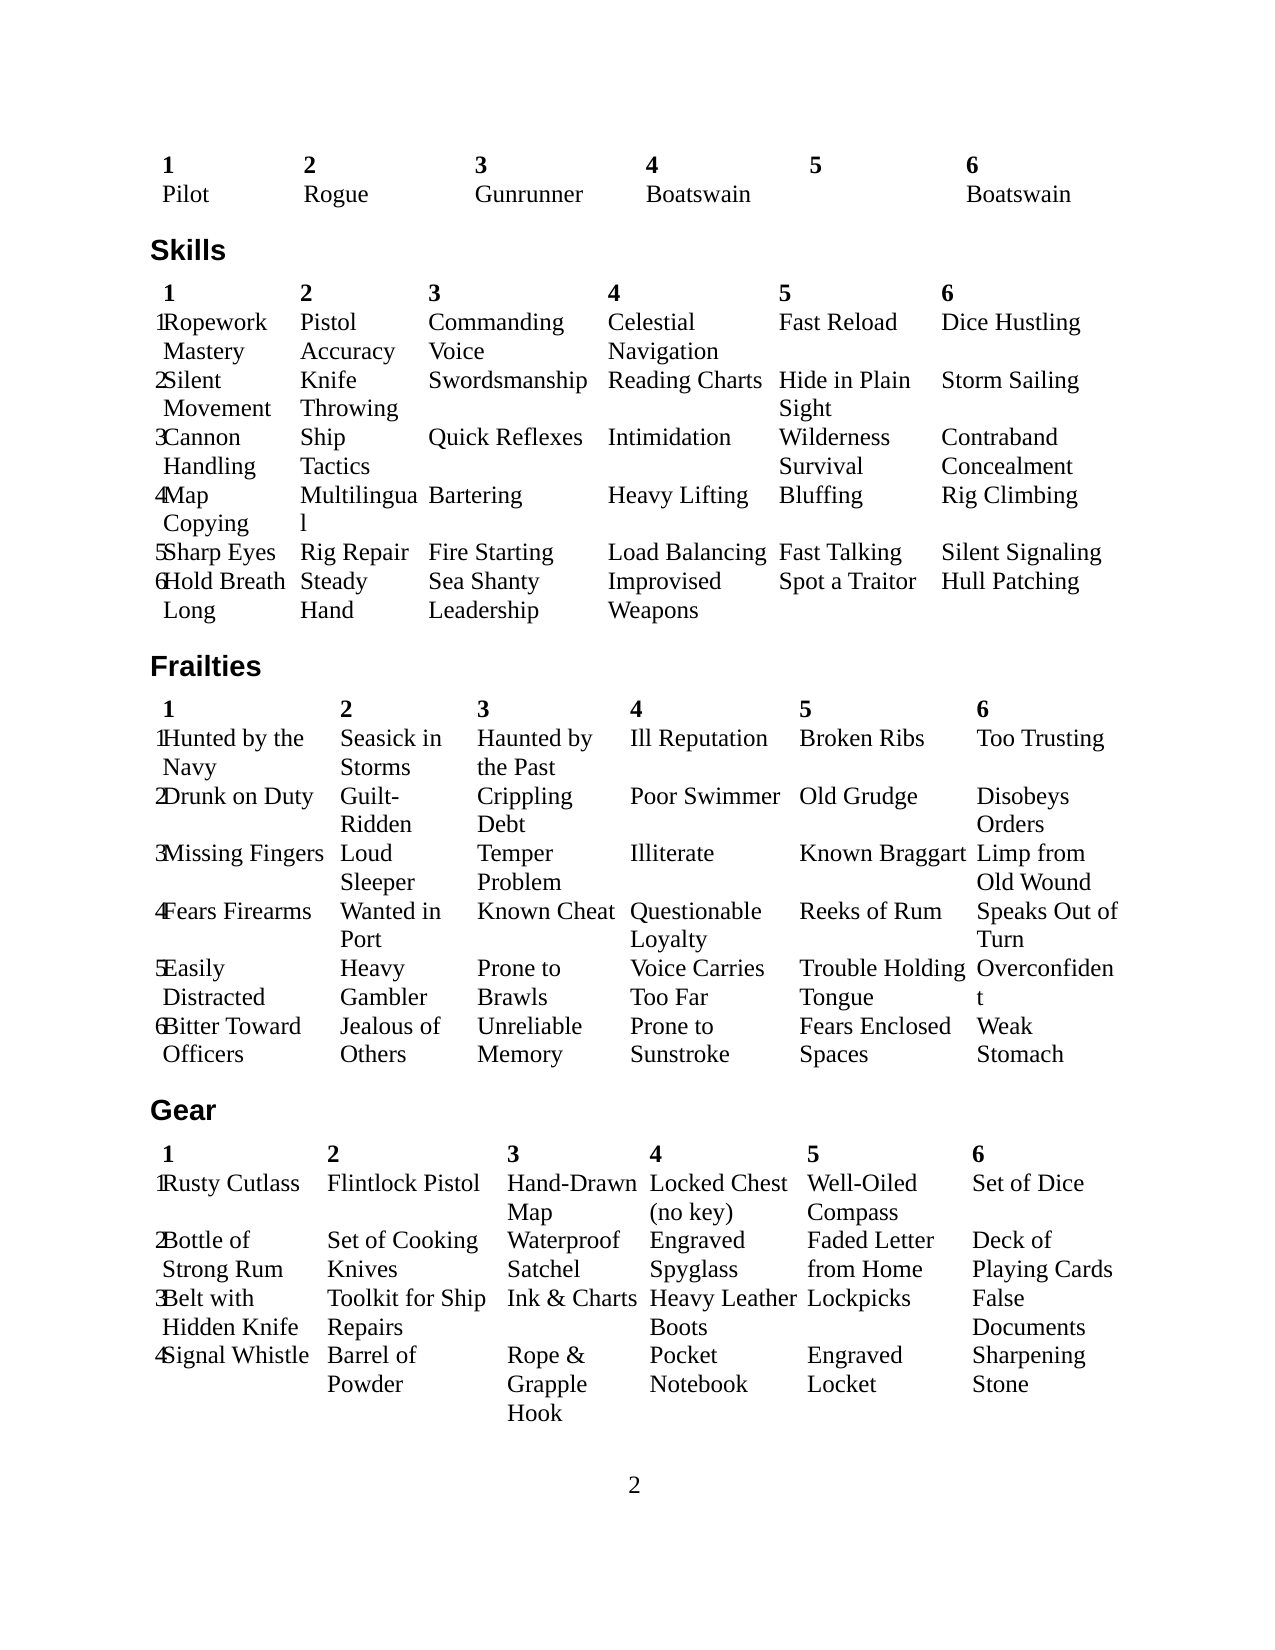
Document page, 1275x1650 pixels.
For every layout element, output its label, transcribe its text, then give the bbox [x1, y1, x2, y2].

table_cell Voice Carries Too Far [625, 953, 794, 1011]
table_header 6 [961, 150, 1125, 179]
table_cell [805, 179, 961, 207]
table_cell Poor Swimmer [625, 781, 794, 838]
table_cell Unreliable Memory [472, 1011, 625, 1068]
table_cell Gunrunner [470, 179, 641, 207]
table_cell False Documents [968, 1283, 1125, 1341]
table_header 3 [503, 1139, 645, 1168]
table_cell Weak Stomach [972, 1011, 1125, 1068]
table_cell Haunted by the Past [472, 723, 625, 781]
table_cell Known Cheat [472, 896, 625, 953]
table_cell 3 [150, 838, 158, 896]
table_cell Reeks of Rum [795, 896, 972, 953]
table_cell Silent Movement [159, 365, 295, 422]
table_cell 5 [150, 953, 158, 1011]
table_cell 4 [150, 1341, 157, 1427]
table_cell Prone to Sunstroke [625, 1011, 794, 1068]
table_cell Boatswain [641, 179, 805, 207]
table_cell Set of Dice [968, 1168, 1125, 1226]
table_cell Easily Distracted [158, 953, 335, 1011]
table_cell Heavy Lifting [603, 480, 774, 537]
table_header 1 [158, 150, 299, 179]
table_cell 6 [150, 179, 157, 207]
table_cell Guilt-Ridden [335, 781, 472, 838]
table_cell Prone to Brawls [472, 953, 625, 1011]
table_cell Limp from Old Wound [972, 838, 1125, 896]
table_cell Sea Shanty Leadership [424, 566, 603, 623]
table_cell Fire Starting [424, 537, 603, 566]
table_cell Engraved Locket [803, 1341, 967, 1427]
table_cell Rogue [299, 179, 470, 207]
table_header 2 [323, 1139, 502, 1168]
table_cell Ill Reputation [625, 723, 794, 781]
table_cell Drunk on Duty [158, 781, 335, 838]
table_cell Illiterate [625, 838, 794, 896]
table_header 3 [472, 695, 625, 723]
table_cell Quick Reflexes [424, 422, 603, 480]
table_header 4 [603, 279, 774, 307]
table_cell Overconfident [972, 953, 1125, 1011]
table_cell Deck of Playing Cards [968, 1226, 1125, 1283]
table_cell Map Copying [159, 480, 295, 537]
table_cell Questionable Loyalty [625, 896, 794, 953]
subtitle Skills [150, 232, 1125, 266]
table_cell Contraband Concealment [937, 422, 1125, 480]
table_cell Celestial Navigation [603, 307, 774, 365]
table_header 3 [424, 279, 603, 307]
table_cell Hand-Drawn Map [503, 1168, 645, 1226]
table_cell Missing Fingers [158, 838, 335, 896]
table_cell Too Trusting [972, 723, 1125, 781]
table_cell Reading Charts [603, 365, 774, 422]
table_header 5 [805, 150, 961, 179]
table_cell Ink & Charts [503, 1283, 645, 1341]
table_cell Silent Signaling [937, 537, 1125, 566]
table_cell 4 [150, 896, 158, 953]
table_header [150, 150, 157, 179]
table_header 4 [641, 150, 805, 179]
table_cell 1 [150, 1168, 157, 1226]
table_cell Fast Talking [774, 537, 937, 566]
table_cell Swordsmanship [424, 365, 603, 422]
table_cell Bitter Toward Officers [158, 1011, 335, 1068]
table_cell Old Grudge [795, 781, 972, 838]
table_cell Hunted by the Navy [158, 723, 335, 781]
table_cell Ropework Mastery [159, 307, 295, 365]
table_cell Signal Whistle [158, 1341, 322, 1427]
table_cell 1 [150, 723, 158, 781]
table_cell Hide in Plain Sight [774, 365, 937, 422]
table_cell Sharp Eyes [159, 537, 295, 566]
subtitle Frailties [150, 648, 1125, 682]
table_header 4 [645, 1139, 802, 1168]
table_cell Rig Climbing [937, 480, 1125, 537]
table_cell Steady Hand [295, 566, 424, 623]
table_cell Sharpening Stone [968, 1341, 1125, 1427]
table_cell Temper Problem [472, 838, 625, 896]
table_cell 2 [150, 781, 158, 838]
table_cell Spot a Traitor [774, 566, 937, 623]
table_cell Dice Hustling [937, 307, 1125, 365]
table_cell Fast Reload [774, 307, 937, 365]
table_header 6 [937, 279, 1125, 307]
table_cell Commanding Voice [424, 307, 603, 365]
table_header 1 [158, 1139, 322, 1168]
table_cell Disobeys Orders [972, 781, 1125, 838]
table_cell Boatswain [961, 179, 1125, 207]
table_cell Intimidation [603, 422, 774, 480]
table_cell Locked Chest (no key) [645, 1168, 802, 1226]
table_header 2 [299, 150, 470, 179]
table_cell Multilingual [295, 480, 424, 537]
table_cell Loud Sleeper [335, 838, 472, 896]
table_header [150, 279, 158, 307]
table_cell Pistol Accuracy [295, 307, 424, 365]
table_cell Hull Patching [937, 566, 1125, 623]
table_cell Toolkit for Ship Repairs [323, 1283, 502, 1341]
table_header 5 [774, 279, 937, 307]
table_header [150, 1139, 157, 1168]
table_cell Ship Tactics [295, 422, 424, 480]
table_cell Bottle of Strong Rum [158, 1226, 322, 1283]
table_cell Seasoned Pilot [158, 179, 299, 207]
table_cell Bartering [424, 480, 603, 537]
table_cell Engraved Spyglass [645, 1226, 802, 1283]
table_header 6 [968, 1139, 1125, 1168]
table_cell Crippling Debt [472, 781, 625, 838]
table_cell 2 [150, 1226, 157, 1283]
table_cell Load Balancing [603, 537, 774, 566]
table_cell Rig Repair [295, 537, 424, 566]
table_cell 5 [150, 537, 158, 566]
table_cell Knife Throwing [295, 365, 424, 422]
table_header 2 [335, 695, 472, 723]
table_cell Cannon Handling [159, 422, 295, 480]
table_cell Trouble Holding Tongue [795, 953, 972, 1011]
table_cell Faded Letter from Home [803, 1226, 967, 1283]
table_cell Waterproof Satchel [503, 1226, 645, 1283]
table_cell Seasick in Storms [335, 723, 472, 781]
table_header 4 [625, 695, 794, 723]
table_cell Barrel of Powder [323, 1341, 502, 1427]
table_cell 2 [150, 365, 158, 422]
table_cell Flintlock Pistol [323, 1168, 502, 1226]
table_cell Speaks Out of Turn [972, 896, 1125, 953]
table_header 6 [972, 695, 1125, 723]
table_cell Improvised Weapons [603, 566, 774, 623]
table_cell 4 [150, 480, 158, 537]
table_header 2 [295, 279, 424, 307]
table_header 5 [795, 695, 972, 723]
table_cell Rope & Grapple Hook [503, 1341, 645, 1427]
table_cell Set of Cooking Knives [323, 1226, 502, 1283]
table_cell Broken Ribs [795, 723, 972, 781]
table_cell Pocket Notebook [645, 1341, 802, 1427]
table_cell Known Braggart [795, 838, 972, 896]
table_cell Fears Firearms [158, 896, 335, 953]
table_cell Bluffing [774, 480, 937, 537]
table_cell Rusty Cutlass [158, 1168, 322, 1226]
table_cell Wilderness Survival [774, 422, 937, 480]
table_header [150, 695, 158, 723]
table_cell 6 [150, 566, 158, 623]
table_cell 3 [150, 422, 158, 480]
table_cell Fears Enclosed Spaces [795, 1011, 972, 1068]
table_cell Jealous of Others [335, 1011, 472, 1068]
table_header 1 [158, 695, 335, 723]
table_cell 3 [150, 1283, 157, 1341]
table_cell Belt with Hidden Knife [158, 1283, 322, 1341]
table_cell Well-Oiled Compass [803, 1168, 967, 1226]
table_cell Hold Breath Long [159, 566, 295, 623]
table_cell Storm Sailing [937, 365, 1125, 422]
table_cell Heavy Leather Boots [645, 1283, 802, 1341]
table_header 5 [803, 1139, 967, 1168]
table_header 3 [470, 150, 641, 179]
subtitle Gear [150, 1093, 1125, 1127]
table_cell Lockpicks [803, 1283, 967, 1341]
table_header 1 [159, 279, 295, 307]
table_cell Heavy Gambler [335, 953, 472, 1011]
table_cell Wanted in Port [335, 896, 472, 953]
table_cell 1 [150, 307, 158, 365]
table_cell 6 [150, 1011, 158, 1068]
